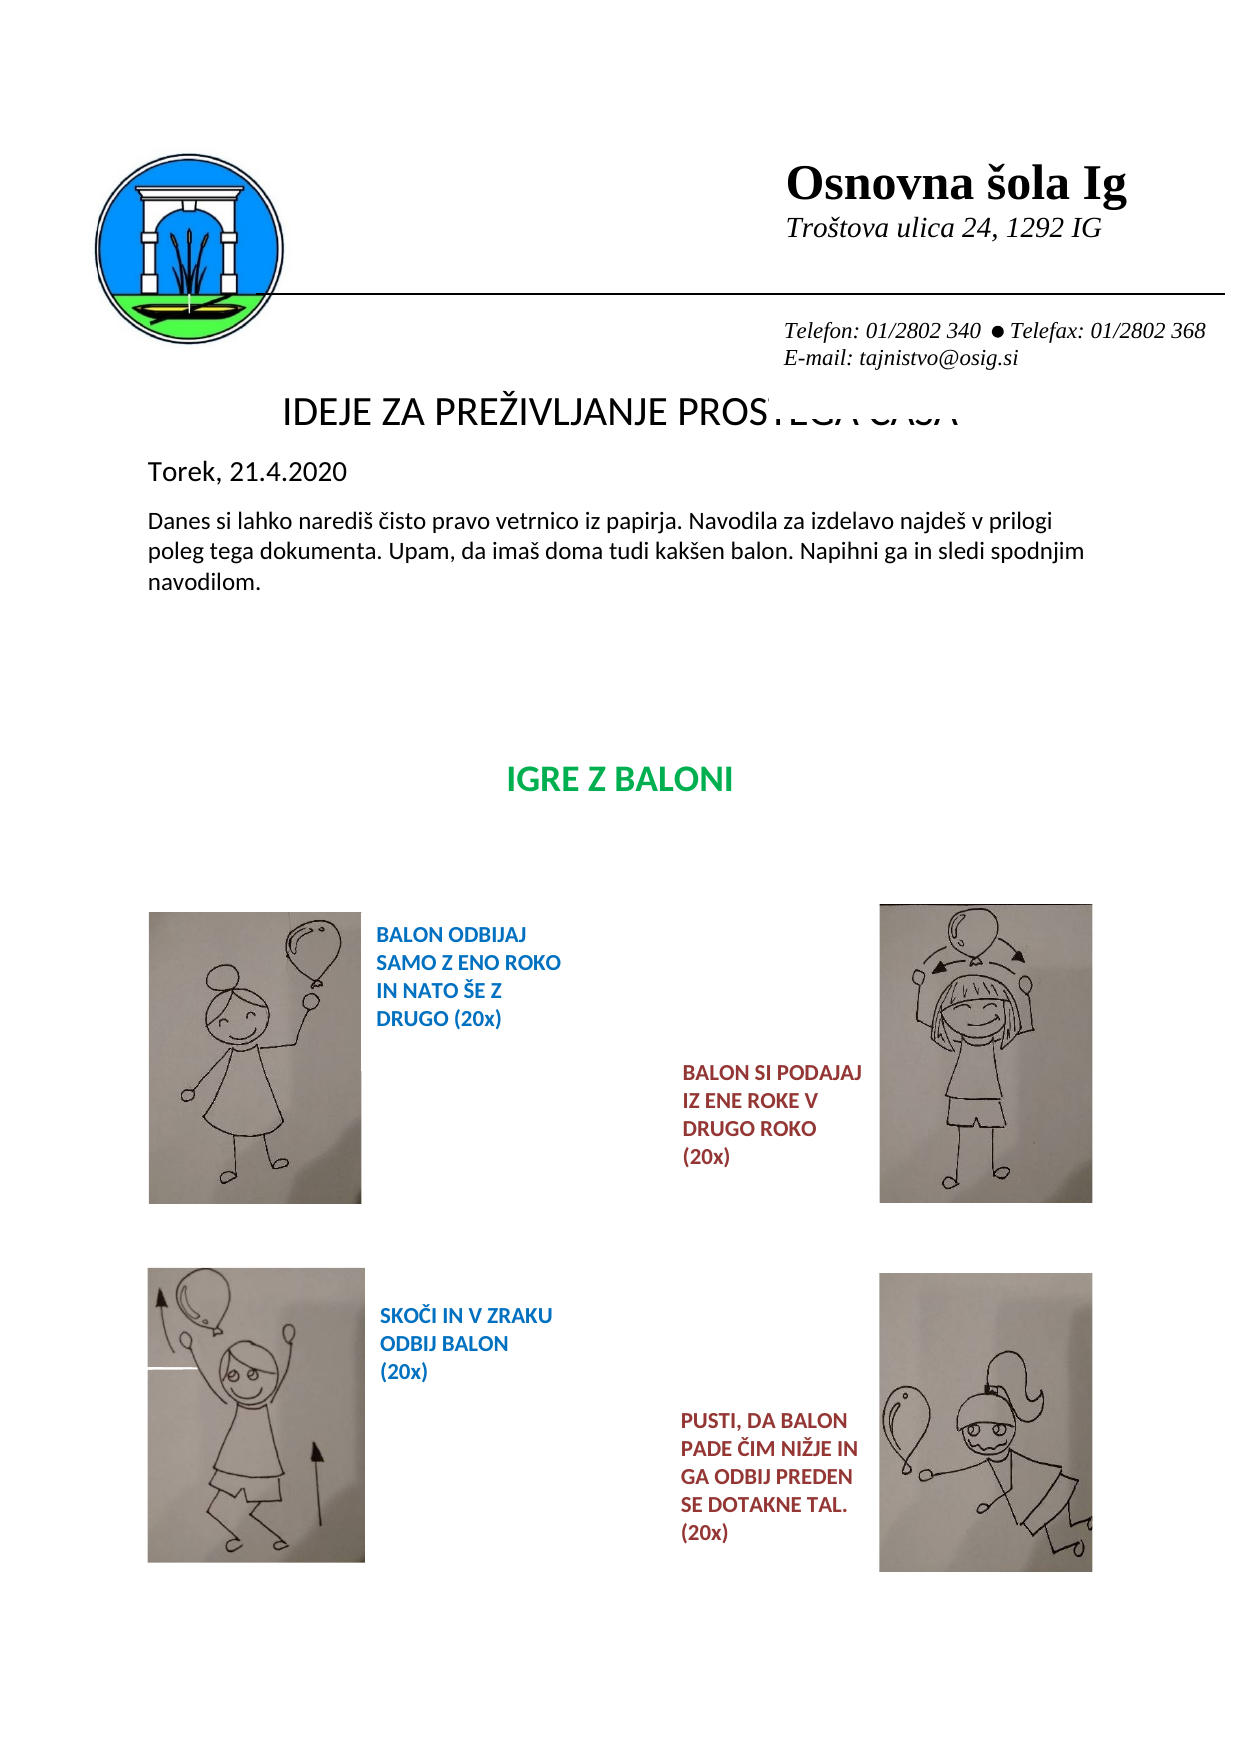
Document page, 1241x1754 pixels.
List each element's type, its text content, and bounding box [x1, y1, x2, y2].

text IDEJE ZA PREŽIVLJANJE PROSTEGA ČASA [148, 385, 1093, 436]
text BALON SI PODAJAJ IZ ENE ROKE V DRUGO ROKO (20x) [682, 1058, 864, 1170]
text Troštova ulica 24, 1292 IG [785, 211, 1171, 244]
text SKOČI IN V ZRAKU ODBIJ BALON (20x) [380, 1301, 555, 1386]
text IGRE Z BALONI [148, 755, 1093, 801]
text Osnovna šola Ig [785, 153, 1171, 211]
text PUSTI, DA BALON PADE ČIM NIŽJE IN GA ODBIJ PREDEN SE DOTAKNE TAL. (20x) [681, 1406, 864, 1547]
text Danes si lahko narediš čisto pravo vetrnico iz papirja. Navodila za izdelavo najdeš v prilogi poleg tega dokumenta. Upam, da imaš doma tudi kakšen balon. Napihni ga in sledi spodnjim navodilom. [148, 505, 1093, 596]
text Torek, 21.4.2020 [148, 453, 1093, 488]
text Telefon: 01/2802 340 Telefax: 01/2802 368 [784, 317, 1210, 343]
text E-mail: tajnistvo@osig.si [784, 343, 1210, 370]
text BALON ODBIJAJ SAMO Z ENO ROKO IN NATO ŠE Z DRUGO (20x) [376, 920, 574, 1032]
